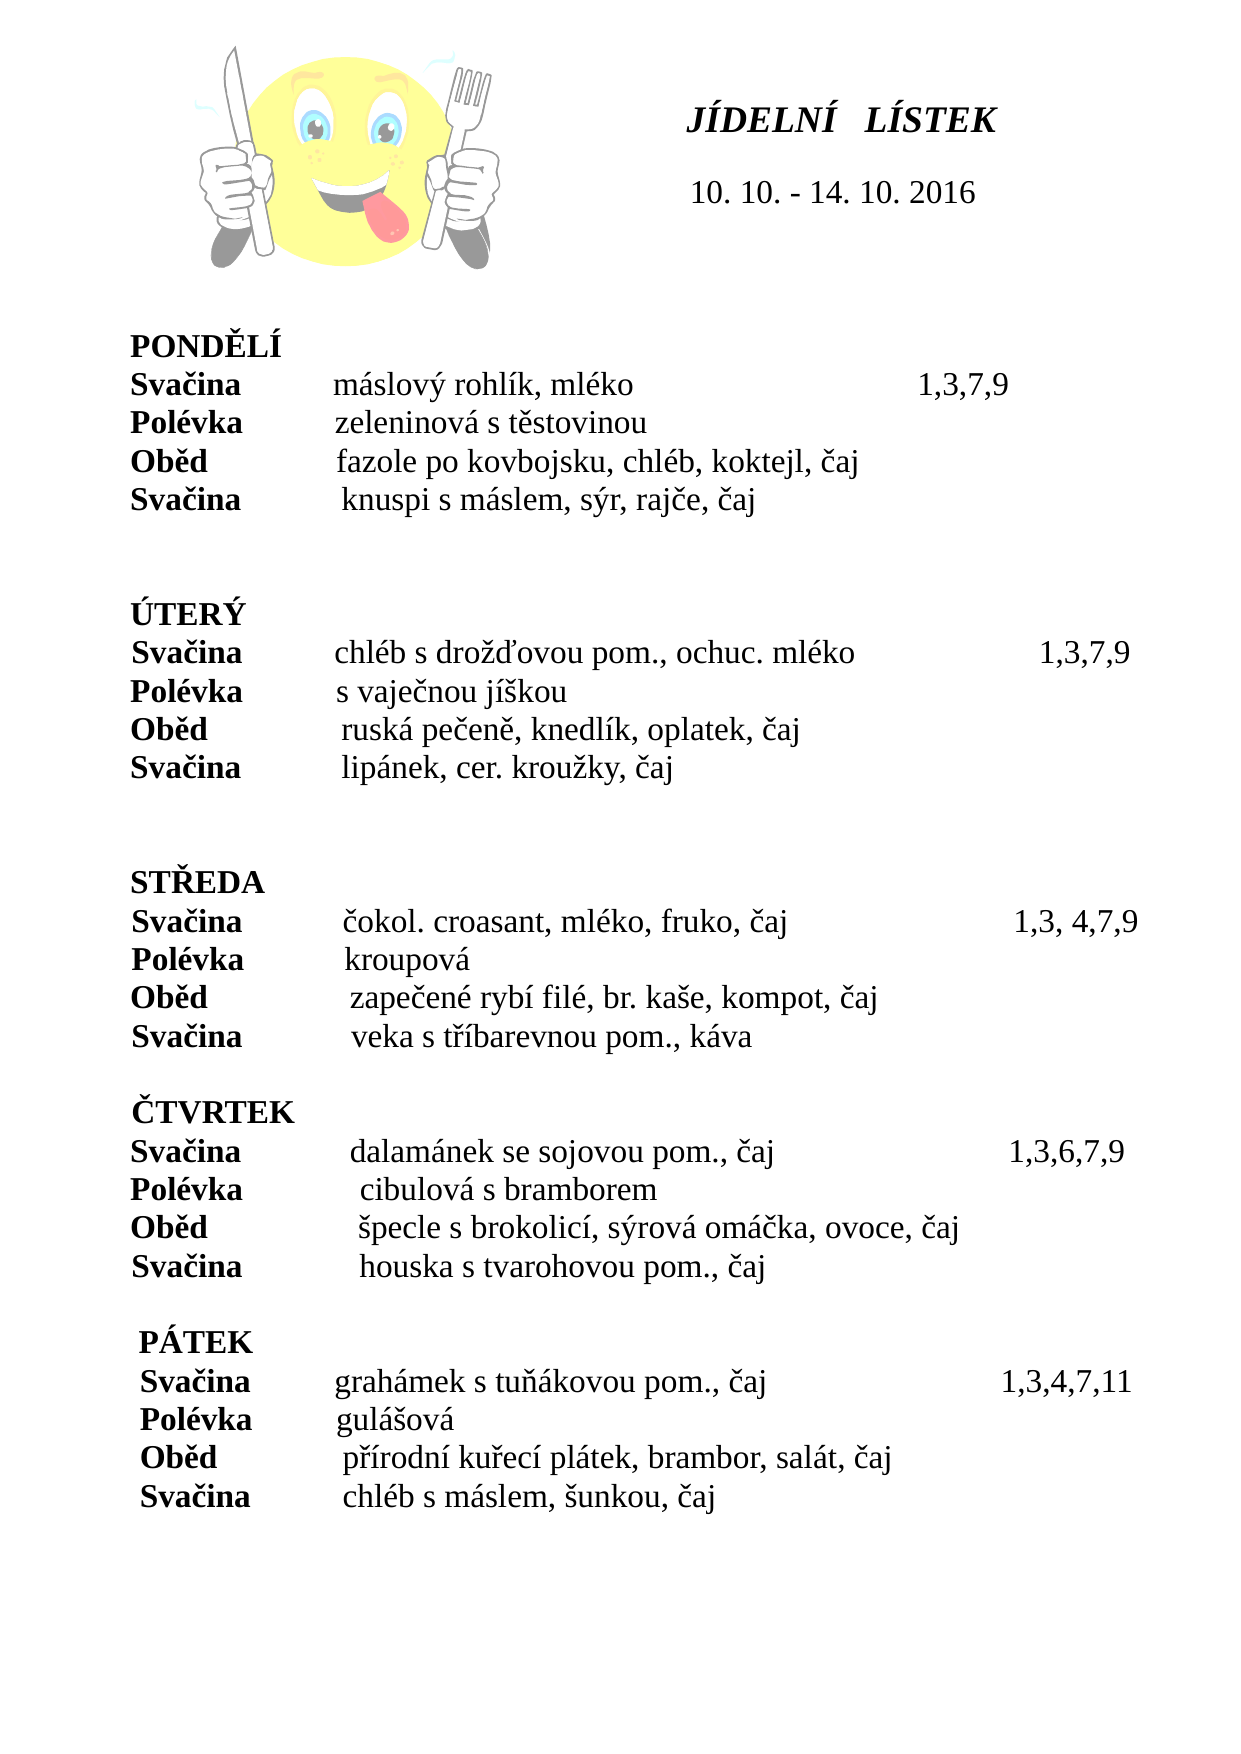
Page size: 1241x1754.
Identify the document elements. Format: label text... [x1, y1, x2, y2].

text Svačina chléb s máslem, šunkou, čaj [56, 1476, 1237, 1514]
text [56, 172, 194, 211]
text Svačina čokol. croasant, mléko, fruko, čaj 1,3, 4,7,9 [56, 901, 1237, 939]
text Polévka s vaječnou jíškou [56, 671, 1237, 709]
text Svačina knuspi s máslem, sýr, rajče, čaj [56, 479, 1237, 517]
text Oběd fazole po kovbojsku, chléb, koktejl, čaj [56, 441, 1237, 479]
text Polévka cibulová s bramborem [130, 1169, 1237, 1207]
text Svačina houska s tvarohovou pom., čaj [56, 1246, 1237, 1284]
text Svačina grahámek s tuňákovou pom., čaj 1,3,4,7,11 [56, 1361, 1237, 1399]
text Oběd špecle s brokolicí, sýrová omáčka, ovoce, čaj [130, 1207, 1237, 1246]
text JÍDELNÍ LÍSTEK [636, 98, 1050, 141]
text PÁTEK [56, 1322, 1237, 1361]
text Polévka kroupová [56, 939, 1237, 977]
text 10. 10. - 14. 10. 2016 [501, 172, 1237, 211]
text Polévka gulášová [56, 1399, 1237, 1437]
text Svačina lipánek, cer. kroužky, čaj [56, 747, 1237, 786]
text Oběd ruská pečeně, knedlík, oplatek, čaj [56, 709, 1237, 747]
text PONDĚLÍ [56, 326, 1237, 364]
text Oběd zapečené rybí filé, br. kaše, kompot, čaj [56, 977, 1237, 1016]
text Svačina dalamánek se sojovou pom., čaj 1,3,6,7,9 [130, 1131, 1237, 1169]
text ÚTERÝ [56, 594, 1237, 632]
text STŘEDA [56, 862, 1237, 901]
text Svačina veka s tříbarevnou pom., káva [56, 1016, 1237, 1054]
text Svačina chléb s drožďovou pom., ochuc. mléko 1,3,7,9 [56, 632, 1237, 671]
text Svačina máslový rohlík, mléko 1,3,7,9 [56, 364, 1237, 402]
text Oběd přírodní kuřecí plátek, brambor, salát, čaj [56, 1437, 1237, 1476]
text Polévka zeleninová s těstovinou [56, 402, 1237, 441]
text ČTVRTEK [56, 1092, 1237, 1131]
